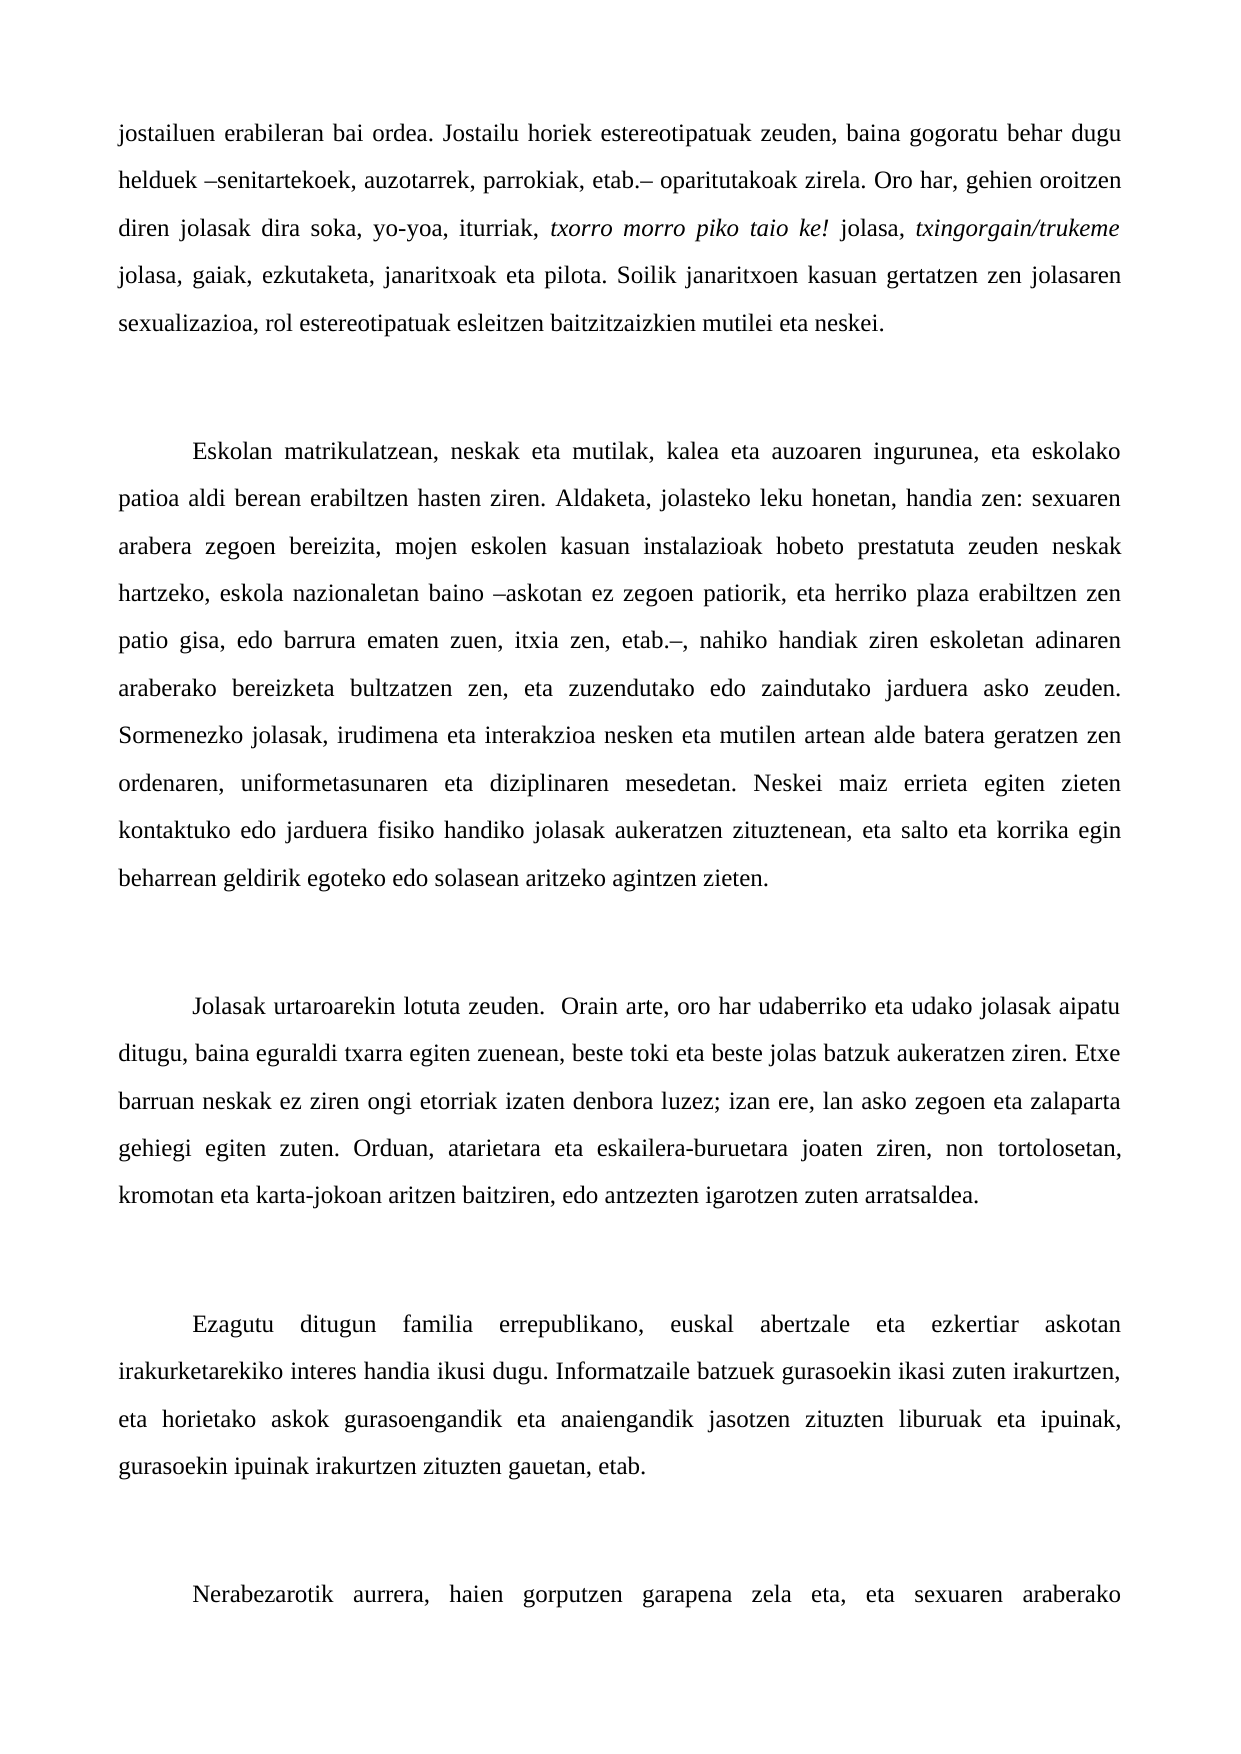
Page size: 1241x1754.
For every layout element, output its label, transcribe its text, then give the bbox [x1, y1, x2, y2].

text Nerabezarotik aurrera, haien gorputzen garapena zela eta, eta sexuaren araberako [118, 1579, 1122, 1608]
text Eskolan matrikulatzean, neskak eta mutilak, kalea eta auzoaren ingurunea, eta eskolako patioa aldi berean erabiltzen hasten ziren. Aldaketa, jolasteko leku honetan, handia zen: sexuaren arabera zegoen bereizita, mojen eskolen kasuan instalazioak hobeto prestatuta zeuden neskak hartzeko, eskola nazionaletan baino –askotan ez zegoen patiorik, eta herriko plaza erabiltzen zen patio gisa, edo barrura ematen zuen, itxia zen, etab.–, nahiko handiak ziren eskoletan adinaren araberako bereizketa bultzatzen zen, eta zuzendutako edo zaindutako jarduera asko zeuden. Sormenezko jolasak, irudimena eta interakzioa nesken eta mutilen artean alde batera geratzen zen ordenaren, uniformetasunaren eta diziplinaren mesedetan. Neskei maiz errieta egiten zieten kontaktuko edo jarduera fisiko handiko jolasak aukeratzen zituztenean, eta salto eta korrika egin beharrean geldirik egoteko edo solasean aritzeko agintzen zieten. [118, 436, 1122, 891]
text Jolasak urtaroarekin lotuta zeuden. Orain arte, oro har udaberriko eta udako jolasak aipatu ditugu, baina eguraldi txarra egiten zuenean, beste toki eta beste jolas batzuk aukeratzen ziren. Etxe barruan neskak ez ziren ongi etorriak izaten denbora luzez; izan ere, lan asko zegoen eta zalaparta gehiegi egiten zuten. Orduan, atarietara eta eskailera-buruetara joaten ziren, non tortolosetan, kromotan eta karta-jokoan aritzen baitziren, edo antzezten igarotzen zuten arratsaldea. [118, 991, 1122, 1209]
text Ezagutu ditugun familia errepublikano, euskal abertzale eta ezkertiar askotan irakurketarekiko interes handia ikusi dugu. Informatzaile batzuek gurasoekin ikasi zuten irakurtzen, eta horietako askok gurasoengandik eta anaiengandik jasotzen zituzten liburuak eta ipuinak, gurasoekin ipuinak irakurtzen zituzten gauetan, etab. [118, 1309, 1122, 1480]
text jostailuen erabileran bai ordea. Jostailu horiek estereotipatuak zeuden, baina gogoratu behar dugu helduek –senitartekoek, auzotarrek, parrokiak, etab.– oparitutakoak zirela. Oro har, gehien oroitzen diren jolasak dira soka, yo-yoa, iturriak, txorro morro piko taio ke! jolasa, txingorgain/trukeme jolasa, gaiak, ezkutaketa, janaritxoak eta pilota. Soilik janaritxoen kasuan gertatzen zen jolasaren sexualizazioa, rol estereotipatuak esleitzen baitzitzaizkien mutilei eta neskei. [118, 118, 1122, 336]
